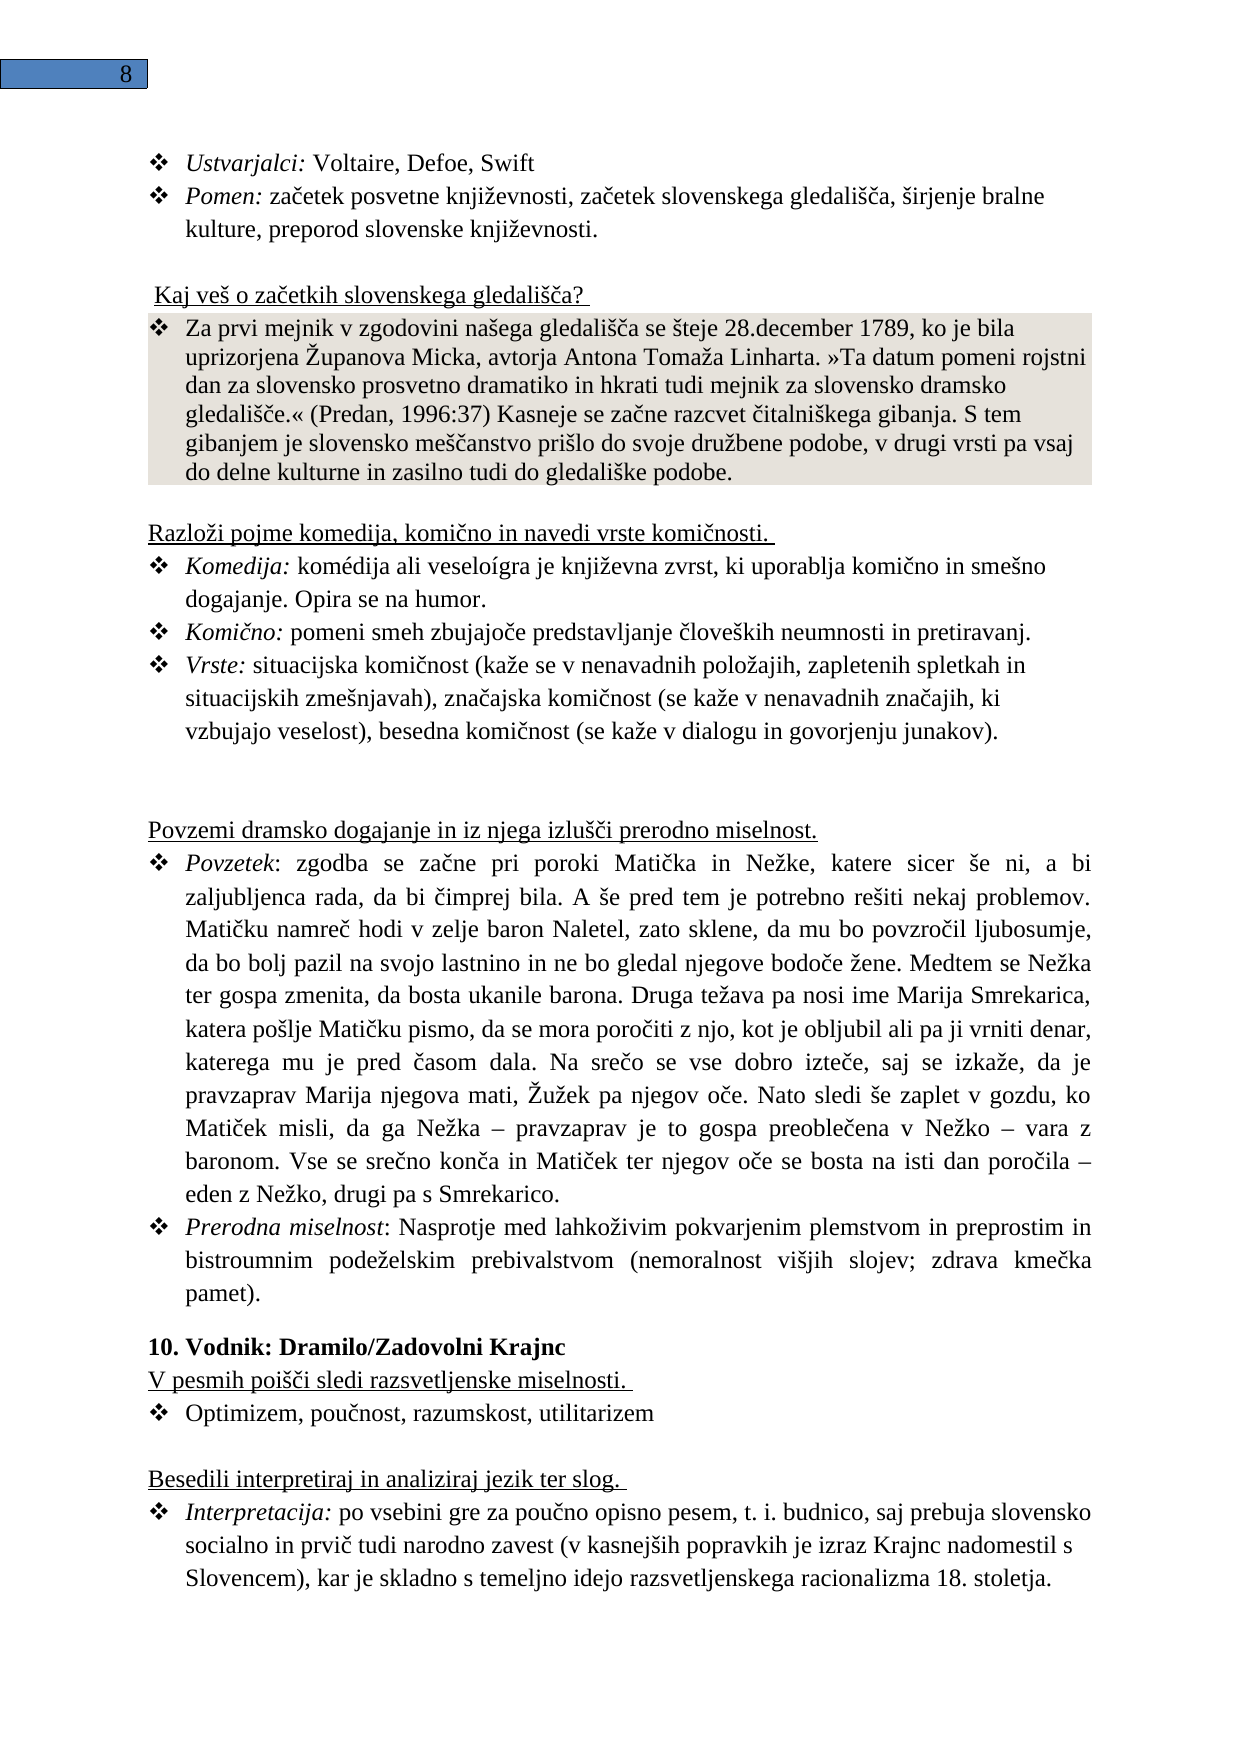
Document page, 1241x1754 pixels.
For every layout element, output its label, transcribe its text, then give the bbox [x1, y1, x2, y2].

text V pesmih poišči sledi razsvetljenske miselnosti. [148, 1365, 1092, 1393]
text Kaj veš o začetkih slovenskega gledališča? [148, 280, 1092, 308]
text Povzemi dramsko dogajanje in iz njega izlušči prerodno miselnost. [148, 816, 1092, 844]
text Besedili interpretiraj in analiziraj jezik ter slog. [148, 1464, 1092, 1492]
list Pomen: začetek posvetne književnosti, začetek slovenskega gledališča, širjenje bralne kulture, preporod slovenske književnosti. [148, 181, 1092, 242]
text 10. Vodnik: Dramilo/Zadovolni Krajnc [148, 1332, 1092, 1360]
list Komično: pomeni smeh zbujajoče predstavljanje človeških neumnosti in pretiravanj. [148, 617, 1092, 646]
list Interpretacija: po vsebini gre za poučno opisno pesem, t. i. budnico, saj prebuja slovensko socialno in prvič tudi narodno zavest (v kasnejših popravkih je izraz Krajnc nadomestil s Slovencem), kar je skladno s temeljno idejo razsvetljenskega racionalizma 18. stoletja. [148, 1497, 1092, 1592]
list Povzetek: zgodba se začne pri poroki Matička in Nežke, katere sicer še ni, a bi zaljubljenca rada, da bi čimprej bila. A še pred tem je potrebno rešiti nekaj problemov. Matičku namreč hodi v zelje baron Naletel, zato sklene, da mu bo povzročil ljubosumje, da bo bolj pazil na svojo lastnino in ne bo gledal njegove bodoče žene. Medtem se Nežka ter gospa zmenita, da bosta ukanile barona. Druga težava pa nosi ime Marija Smrekarica, katera pošlje Matičku pismo, da se mora poročiti z njo, kot je obljubil ali pa ji vrniti denar, katerega mu je pred časom dala. Na srečo se vse dobro izteče, saj se izkaže, da je pravzaprav Marija njegova mati, Žužek pa njegov oče. Nato sledi še zaplet v gozdu, ko Matiček misli, da ga Nežka – pravzaprav je to gospa preoblečena v Nežko – vara z baronom. Vse se srečno konča in Matiček ter njegov oče se bosta na isti dan poročila – eden z Nežko, drugi pa s Smrekarico. [148, 848, 1092, 1207]
list Optimizem, poučnost, razumskost, utilitarizem [148, 1398, 1092, 1426]
list Za prvi mejnik v zgodovini našega gledališča se šteje 28.december 1789, ko je bila uprizorjena Županova Micka, avtorja Antona Tomaža Linharta. »Ta datum pomeni rojstni dan za slovensko prosvetno dramatiko in hkrati tudi mejnik za slovensko dramsko gledališče.« (Predan, 1996:37) Kasneje se začne razcvet čitalniškega gibanja. S tem gibanjem je slovensko meščanstvo prišlo do svoje družbene podobe, v drugi vrsti pa vsaj do delne kulturne in zasilno tudi do gledališke podobe. [148, 313, 1092, 485]
list Komedija: komédija ali veseloígra je književna zvrst, ki uporablja komično in smešno dogajanje. Opira se na humor. [148, 551, 1092, 613]
list Prerodna miselnost: Nasprotje med lahkoživim pokvarjenim plemstvom in preprostim in bistroumnim podeželskim prebivalstvom (nemoralnost višjih slojev; zdrava kmečka pamet). [148, 1212, 1092, 1307]
list Ustvarjalci: Voltaire, Defoe, Swift [148, 148, 1092, 176]
list Vrste: situacijska komičnost (kaže se v nenavadnih položajih, zapletenih spletkah in situacijskih zmešnjavah), značajska komičnost (se kaže v nenavadnih značajih, ki vzbujajo veselost), besedna komičnost (se kaže v dialogu in govorjenju junakov). [148, 650, 1092, 745]
text Razloži pojme komedija, komično in navedi vrste komičnosti. [148, 518, 1092, 547]
